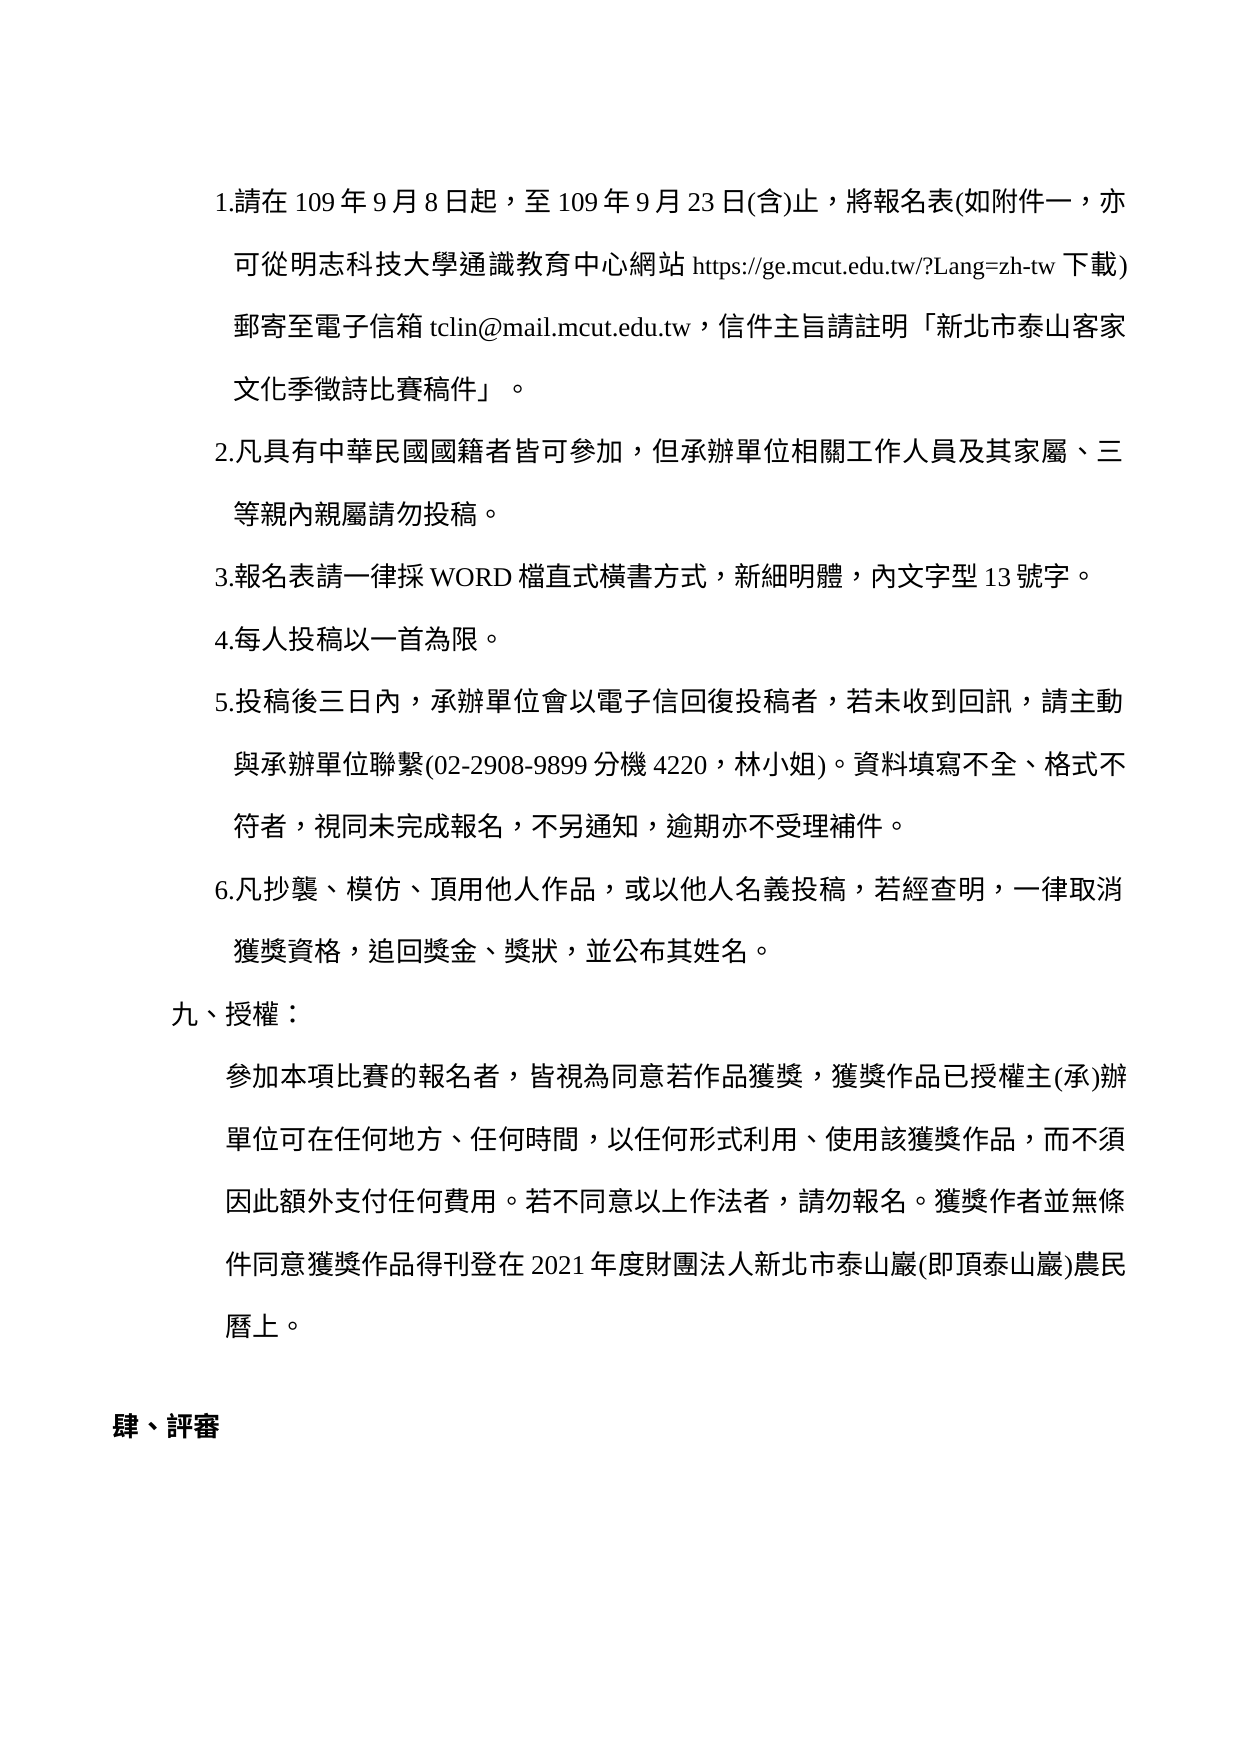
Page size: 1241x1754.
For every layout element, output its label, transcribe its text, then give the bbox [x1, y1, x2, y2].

text 3.報名表請一律採WORD檔直式橫書方式，新細明體，內文字型13號字。 [214, 533, 1128, 596]
text 6.凡抄襲、模仿、頂用他人作品，或以他人名義投稿，若經查明，一律取消獲獎資格，追回獎金、獎狀，並公布其姓名。 [214, 846, 1128, 971]
text 1.請在109年9月8日起，至109年9月23日(含)止，將報名表(如附件一，亦可從明志科技大學通識教育中心網站https://ge.mcut.edu.tw/?Lang=zh-tw下載)郵寄至電子信箱tclin@mail.mcut.edu.tw，信件主旨請註明「新北市泰山客家文化季徵詩比賽稿件」。 [214, 158, 1128, 408]
text 5.投稿後三日內，承辦單位會以電子信回復投稿者，若未收到回訊，請主動與承辦單位聯繫(02-2908-9899分機4220，林小姐)。資料填寫不全、格式不符者，視同未完成報名，不另通知，逾期亦不受理補件。 [214, 658, 1128, 846]
text 2.凡具有中華民國國籍者皆可參加，但承辦單位相關工作人員及其家屬、三等親內親屬請勿投稿。 [214, 408, 1128, 533]
text 4.每人投稿以一首為限。 [214, 596, 1128, 658]
text 肆、評審 [112, 1383, 1128, 1446]
text 參加本項比賽的報名者，皆視為同意若作品獲獎，獲獎作品已授權主(承)辦單位可在任何地方、任何時間，以任何形式利用、使用該獲獎作品，而不須因此額外支付任何費用。若不同意以上作法者，請勿報名。獲獎作者並無條件同意獲獎作品得刊登在2021年度財團法人新北市泰山巖(即頂泰山巖)農民曆上。 [225, 1033, 1128, 1346]
text 九、授權： [171, 971, 1128, 1033]
